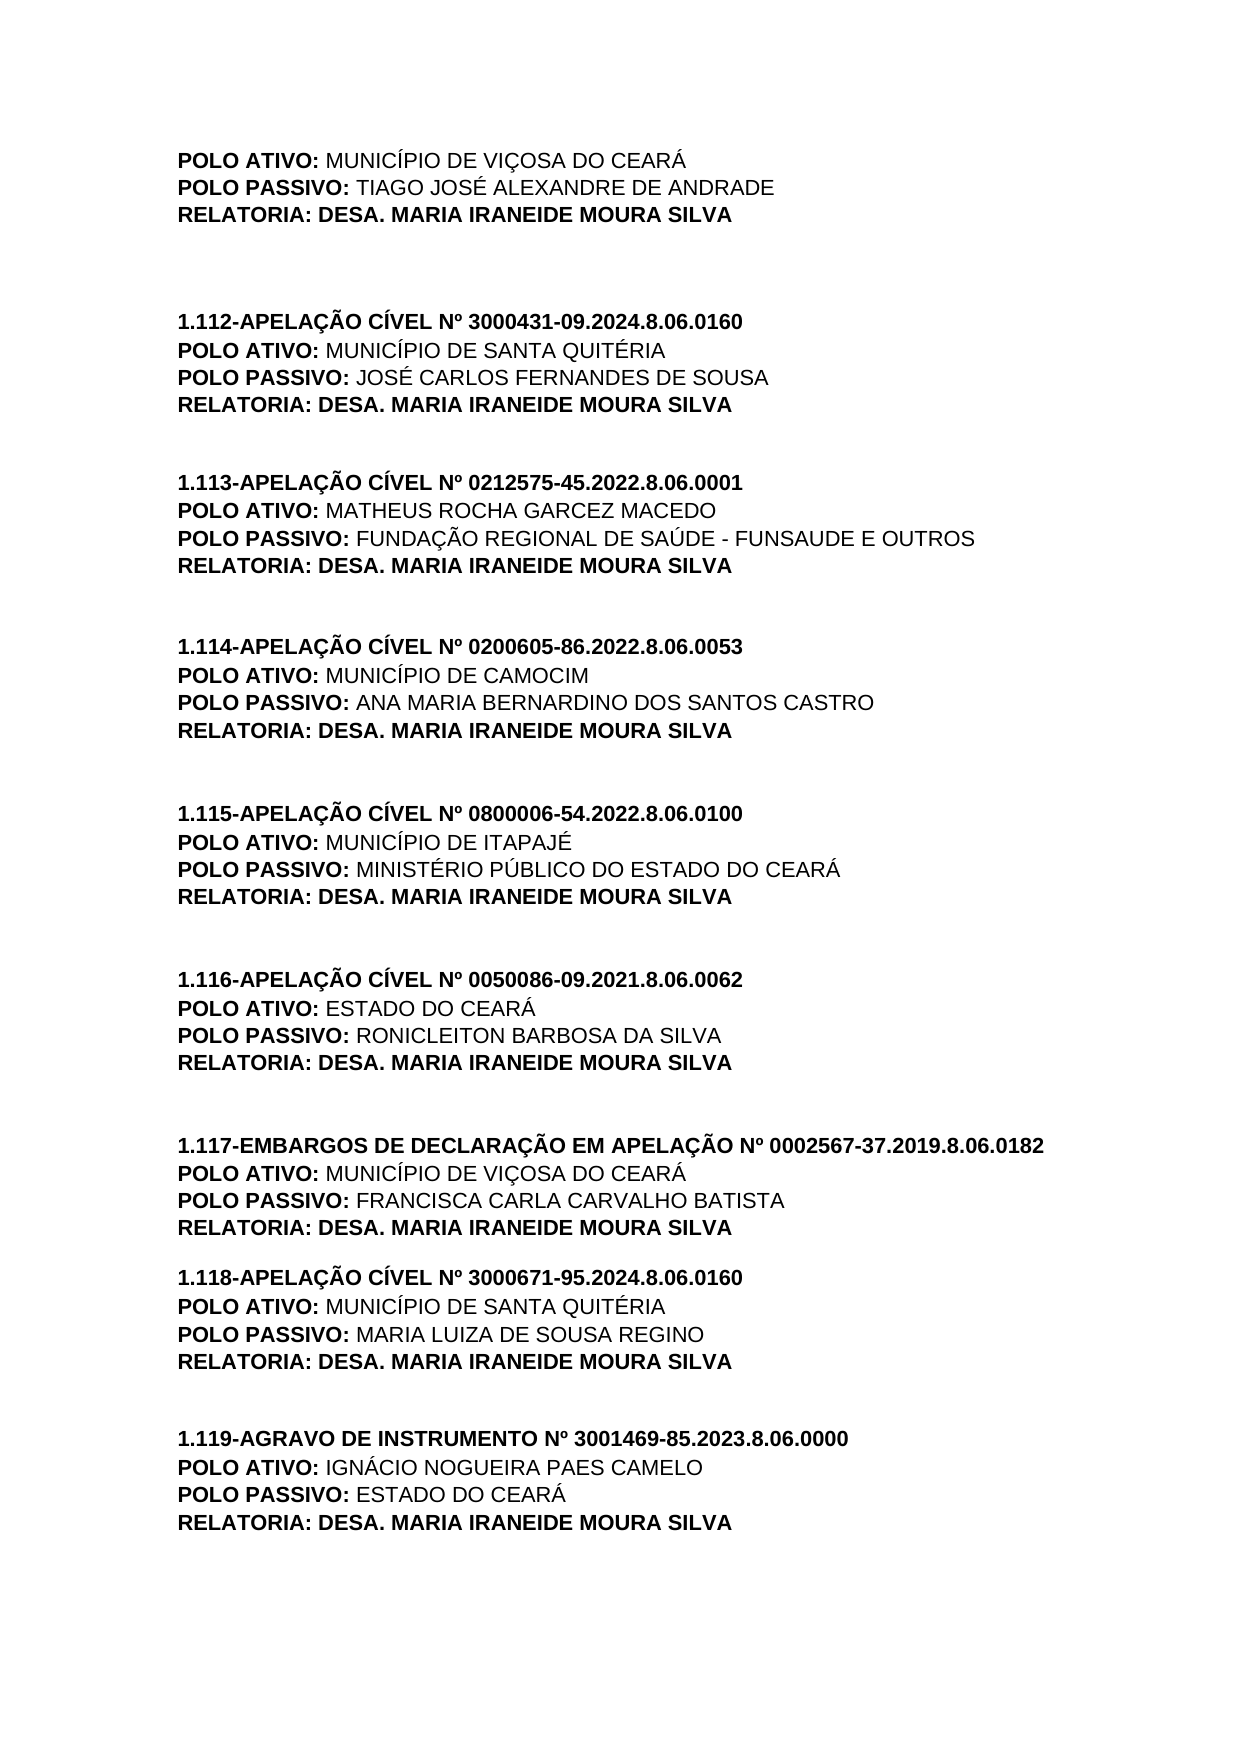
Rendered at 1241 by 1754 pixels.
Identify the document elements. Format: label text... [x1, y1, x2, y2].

text RELATORIA: DESA. MARIA IRANEIDE MOURA SILVA [177, 1050, 1063, 1075]
text RELATORIA: DESA. MARIA IRANEIDE MOURA SILVA [177, 202, 1063, 227]
text 1.119-AGRAVO DE INSTRUMENTO Nº 3001469-85.2023.8.06.0000 [177, 1426, 1063, 1451]
text 1.116-APELAÇÃO CÍVEL Nº 0050086-09.2021.8.06.0062 [177, 967, 1063, 992]
text POLO PASSIVO: FUNDAÇÃO REGIONAL DE SAÚDE - FUNSAUDE E OUTROS [177, 526, 1063, 551]
text POLO PASSIVO: RONICLEITON BARBOSA DA SILVA [177, 1023, 1063, 1048]
text POLO PASSIVO: JOSÉ CARLOS FERNANDES DE SOUSA [177, 365, 1063, 390]
text POLO PASSIVO: FRANCISCA CARLA CARVALHO BATISTA [177, 1188, 1063, 1213]
text 1.114-APELAÇÃO CÍVEL Nº 0200605-86.2022.8.06.0053 [177, 634, 1063, 659]
text RELATORIA: DESA. MARIA IRANEIDE MOURA SILVA [177, 553, 1063, 578]
text POLO ATIVO: MUNICÍPIO DE ITAPAJÉ [177, 829, 1063, 855]
text 1.118-APELAÇÃO CÍVEL Nº 3000671-95.2024.8.06.0160 [177, 1265, 1063, 1291]
text 1.115-APELAÇÃO CÍVEL Nº 0800006-54.2022.8.06.0100 [177, 801, 1063, 826]
text POLO ATIVO: ESTADO DO CEARÁ [177, 996, 1063, 1021]
text RELATORIA: DESA. MARIA IRANEIDE MOURA SILVA [177, 717, 1063, 743]
text POLO PASSIVO: TIAGO JOSÉ ALEXANDRE DE ANDRADE [177, 175, 1063, 200]
text 1.112-APELAÇÃO CÍVEL Nº 3000431-09.2024.8.06.0160 [177, 308, 1063, 334]
text 1.117-EMBARGOS DE DECLARAÇÃO EM APELAÇÃO Nº 0002567-37.2019.8.06.0182 [177, 1133, 1063, 1158]
text RELATORIA: DESA. MARIA IRANEIDE MOURA SILVA [177, 884, 1063, 909]
text POLO PASSIVO: ANA MARIA BERNARDINO DOS SANTOS CASTRO [177, 690, 1063, 716]
text POLO ATIVO: MUNICÍPIO DE CAMOCIM [177, 663, 1063, 688]
text RELATORIA: DESA. MARIA IRANEIDE MOURA SILVA [177, 1349, 1063, 1374]
text POLO ATIVO: MATHEUS ROCHA GARCEZ MACEDO [177, 498, 1063, 524]
text RELATORIA: DESA. MARIA IRANEIDE MOURA SILVA [177, 392, 1063, 417]
text POLO ATIVO: MUNICÍPIO DE VIÇOSA DO CEARÁ [177, 148, 1063, 173]
text POLO ATIVO: MUNICÍPIO DE SANTA QUITÉRIA [177, 337, 1063, 363]
text POLO ATIVO: MUNICÍPIO DE SANTA QUITÉRIA [177, 1294, 1063, 1319]
text POLO PASSIVO: MARIA LUIZA DE SOUSA REGINO [177, 1321, 1063, 1347]
text POLO ATIVO: IGNÁCIO NOGUEIRA PAES CAMELO [177, 1455, 1063, 1480]
text POLO PASSIVO: MINISTÉRIO PÚBLICO DO ESTADO DO CEARÁ [177, 857, 1063, 882]
text 1.113-APELAÇÃO CÍVEL Nº 0212575-45.2022.8.06.0001 [177, 469, 1063, 495]
text RELATORIA: DESA. MARIA IRANEIDE MOURA SILVA [177, 1509, 1063, 1535]
text RELATORIA: DESA. MARIA IRANEIDE MOURA SILVA [177, 1215, 1063, 1240]
text POLO ATIVO: MUNICÍPIO DE VIÇOSA DO CEARÁ [177, 1160, 1063, 1186]
text POLO PASSIVO: ESTADO DO CEARÁ [177, 1482, 1063, 1507]
